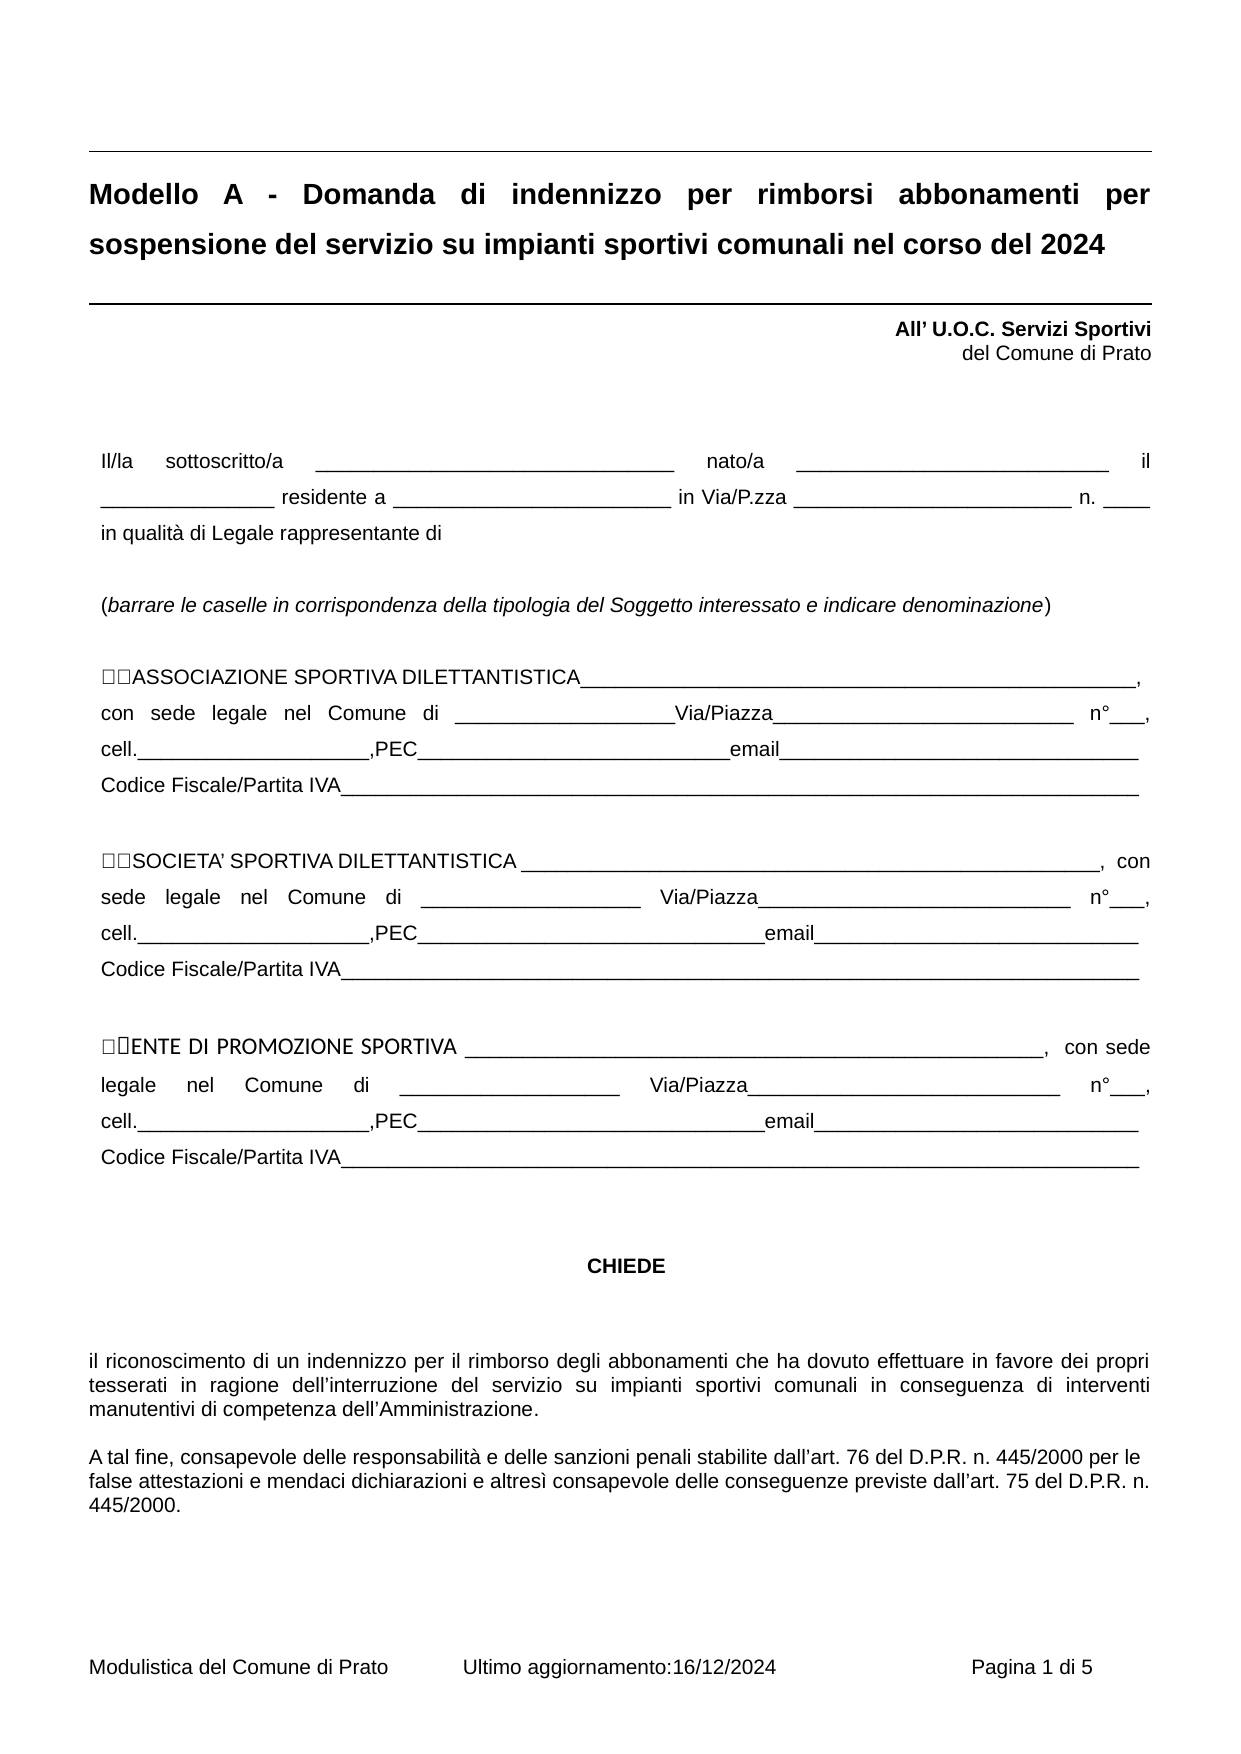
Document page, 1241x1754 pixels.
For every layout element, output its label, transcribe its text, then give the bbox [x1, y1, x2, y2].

list SOCIETA’ SPORTIVA DILETTANTISTICA __________________________________________________, con sede legale nel Comune di ___________________ Via/Piazza___________________________ n°___, cell.____________________,PEC______________________________email____________________________Codice Fiscale/Partita IVA_____________________________________________________________________ [101, 849, 1152, 980]
list (barrare le caselle in corrispondenza della tipologia del Soggetto interessato e indicare denominazione) [101, 593, 1152, 617]
text del Comune di Prato [89, 341, 1152, 365]
list All’ U.O.C. Servizi Sportivi [101, 317, 1152, 341]
text il riconoscimento di un indennizzo per il rimborso degli abbonamenti che ha dovuto effettuare in favore dei propri tesserati in ragione dell’interruzione del servizio su impianti sportivi comunali in conseguenza di interventi manutentivi di competenza dell’Amministrazione. [89, 1349, 1152, 1421]
text A tal fine, consapevole delle responsabilità e delle sanzioni penali stabilite dall’art. 76 del D.P.R. n. 445/2000 per le false attestazioni e mendaci dichiarazioni e altresì consapevole delle conseguenze previste dall’art. 75 del D.P.R. n. 445/2000. [89, 1444, 1152, 1516]
list ASSOCIAZIONE SPORTIVA DILETTANTISTICA________________________________________________, [101, 665, 1152, 689]
list ENTE DI PROMOZIONE SPORTIVA __________________________________________________, con sede legale nel Comune di ___________________ Via/Piazza___________________________ n°___, cell.____________________,PEC______________________________email____________________________Codice Fiscale/Partita IVA_____________________________________________________________________ [101, 1028, 1152, 1169]
list Il/la sottoscritto/a _______________________________ nato/a ___________________________ il _______________ residente a ________________________ in Via/P.zza ________________________ n. ____ in qualità di Legale rappresentante di [101, 449, 1152, 545]
list con sede legale nel Comune di ___________________Via/Piazza__________________________ n°___, cell.____________________,PEC___________________________email_______________________________Codice Fiscale/Partita IVA_____________________________________________________________________ [101, 701, 1152, 797]
text CHIEDE [101, 1254, 1152, 1278]
subtitle Modello A - Domanda di indennizzo per rimborsi abbonamenti per sospensione del servizio su impianti sportivi comunali nel corso del 2024 [89, 177, 1152, 261]
